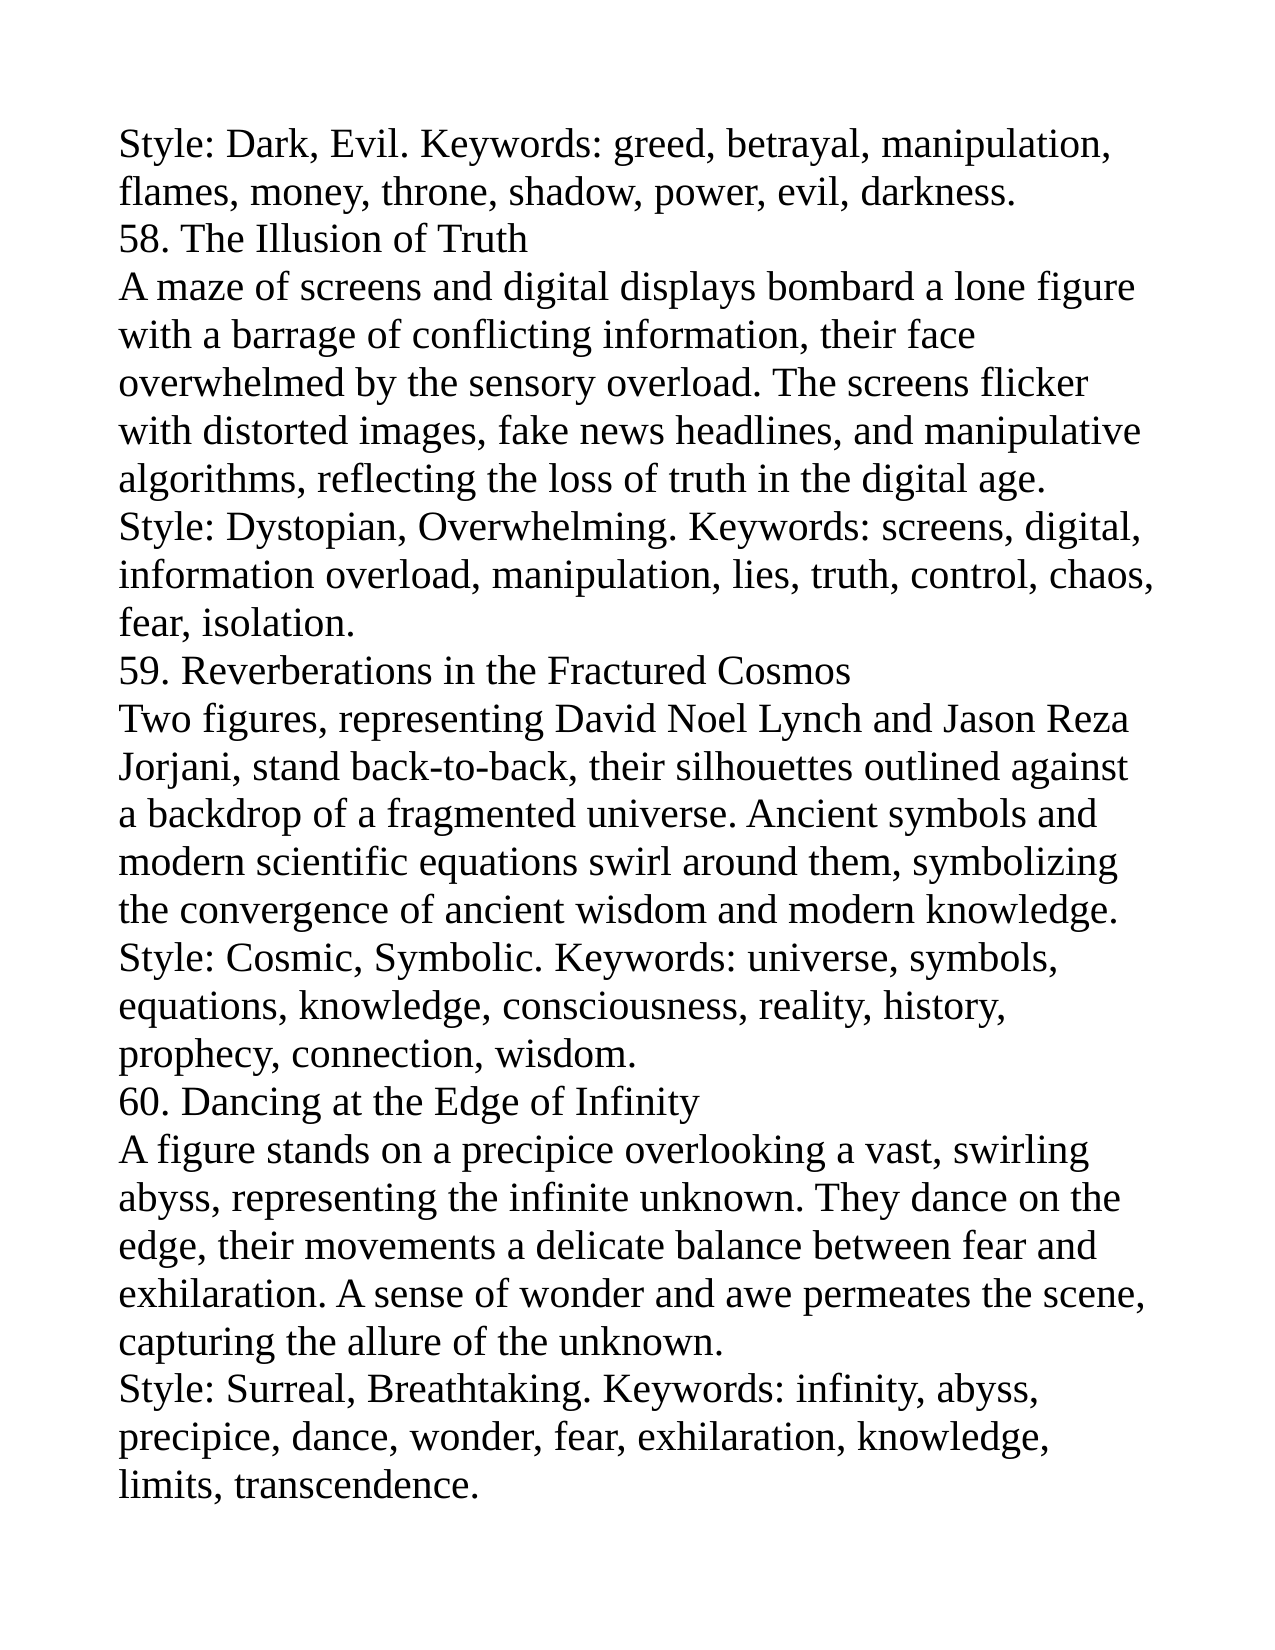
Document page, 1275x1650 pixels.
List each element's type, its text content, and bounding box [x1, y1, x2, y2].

text Style: Dark, Evil. Keywords: greed, betrayal, manipulation, flames, money, throne, shadow, power, evil, darkness. [118, 118, 1157, 214]
text Style: Dystopian, Overwhelming. Keywords: screens, digital, information overload, manipulation, lies, truth, control, chaos, fear, isolation. [118, 501, 1157, 645]
text Style: Surreal, Breathtaking. Keywords: infinity, abyss, precipice, dance, wonder, fear, exhilaration, knowledge, limits, transcendence. [118, 1364, 1157, 1508]
text 60. Dancing at the Edge of Infinity [118, 1076, 1157, 1124]
text Style: Cosmic, Symbolic. Keywords: universe, symbols, equations, knowledge, consciousness, reality, history, prophecy, connection, wisdom. [118, 933, 1157, 1076]
text A maze of screens and digital displays bombard a lone figure with a barrage of conflicting information, their face overwhelmed by the sensory overload. The screens flicker with distorted images, fake news headlines, and manipulative algorithms, reflecting the loss of truth in the digital age. [118, 262, 1157, 501]
text 59. Reverberations in the Fractured Cosmos [118, 645, 1157, 693]
text A figure stands on a precipice overlooking a vast, swirling abyss, representing the infinite unknown. They dance on the edge, their movements a delicate balance between fear and exhilaration. A sense of wonder and awe permeates the scene, capturing the allure of the unknown. [118, 1124, 1157, 1364]
text Two figures, representing David Noel Lynch and Jason Reza Jorjani, stand back-to-back, their silhouettes outlined against a backdrop of a fragmented universe. Ancient symbols and modern scientific equations swirl around them, symbolizing the convergence of ancient wisdom and modern knowledge. [118, 693, 1157, 933]
text 58. The Illusion of Truth [118, 214, 1157, 262]
